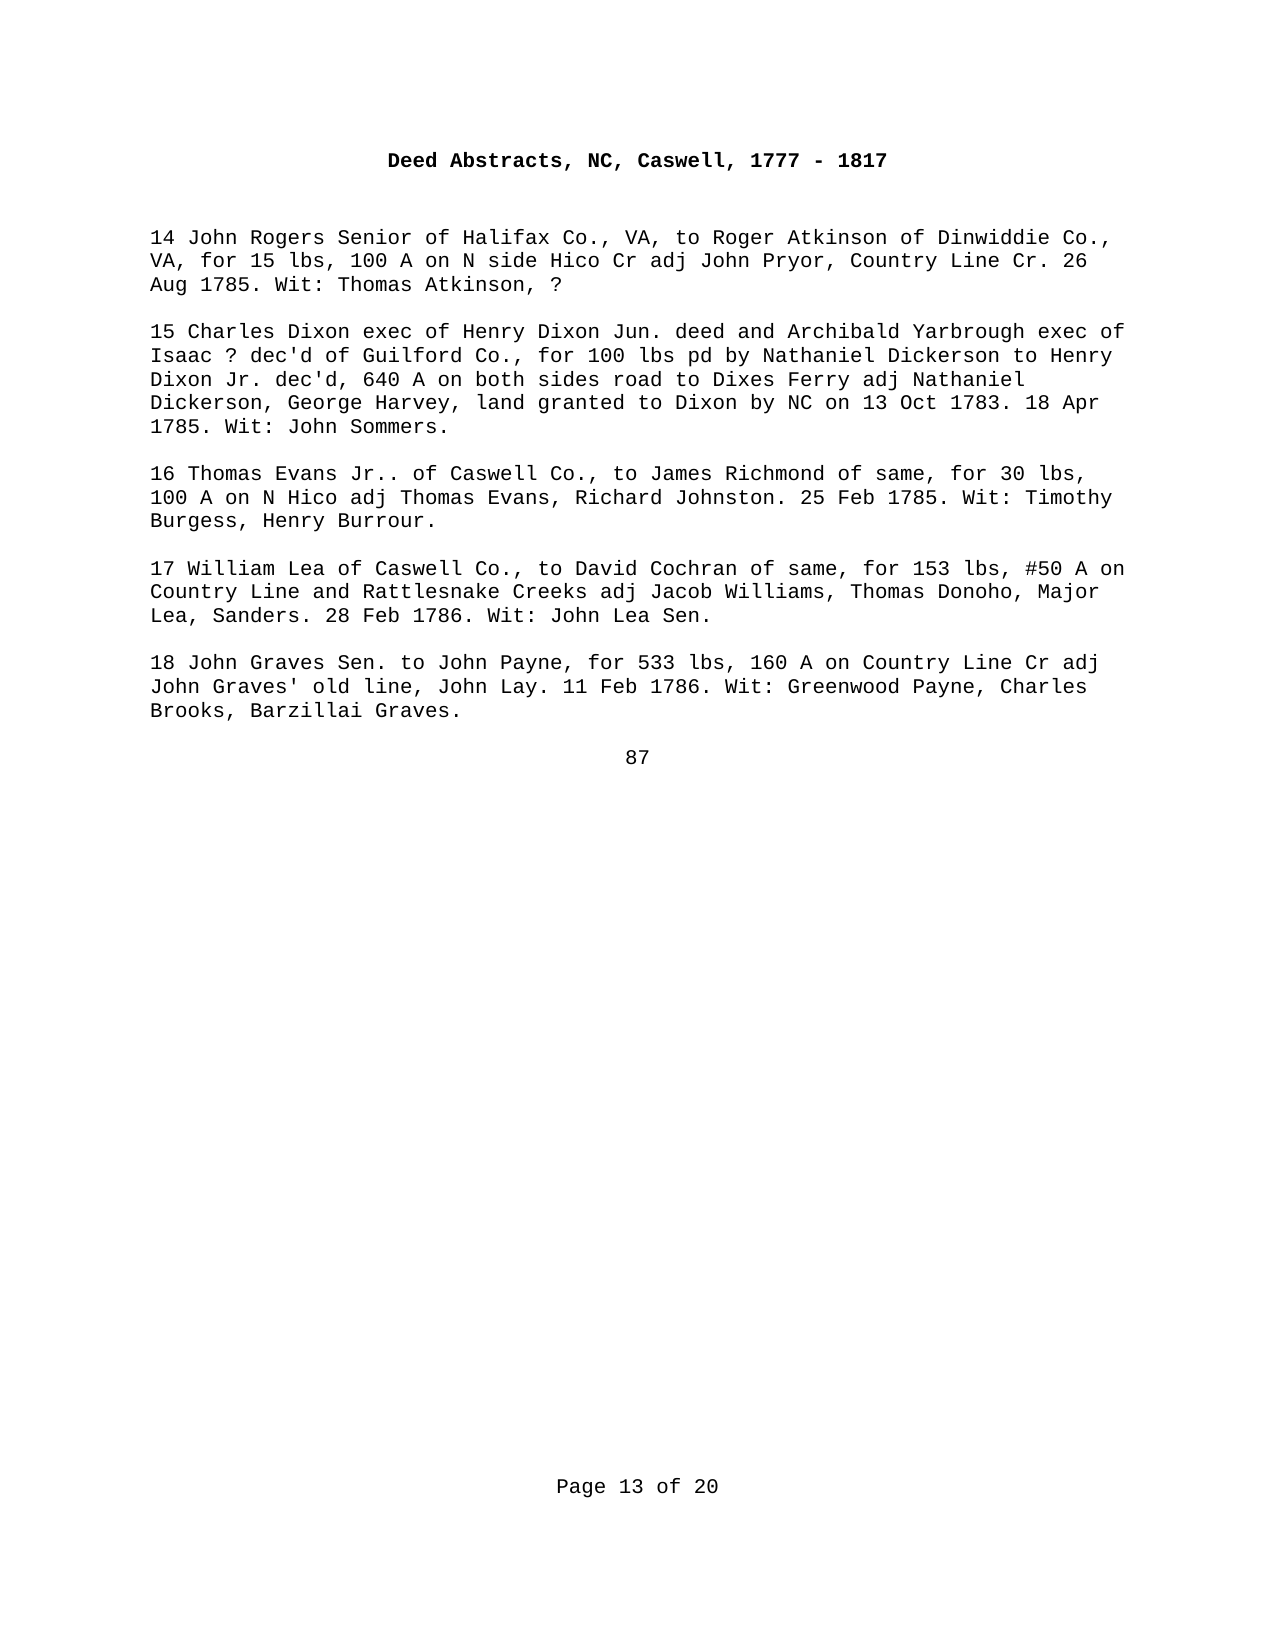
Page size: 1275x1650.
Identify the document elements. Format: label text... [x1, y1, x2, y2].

text 17 William Lea of Caswell Co., to David Cochran of same, for 153 lbs, #50 A on Country Line and Rattlesnake Creeks adj Jacob Williams, Thomas Donoho, Major Lea, Sanders. 28 Feb 1786. Wit: John Lea Sen. [150, 558, 1125, 629]
text 16 Thomas Evans Jr.. of Caswell Co., to James Richmond of same, for 30 lbs, 100 A on N Hico adj Thomas Evans, Richard Johnston. 25 Feb 1785. Wit: Timothy Burgess, Henry Burrour. [150, 463, 1125, 534]
text 18 John Graves Sen. to John Payne, for 533 lbs, 160 A on Country Line Cr adj John Graves' old line, John Lay. 11 Feb 1786. Wit: Greenwood Payne, Charles Brooks, Barzillai Graves. [150, 652, 1125, 723]
text 14 John Rogers Senior of Halifax Co., VA, to Roger Atkinson of Dinwiddie Co., VA, for 15 lbs, 100 A on N side Hico Cr adj John Pryor, Country Line Cr. 26 Aug 1785. Wit: Thomas Atkinson, ? [150, 227, 1125, 298]
text 87 [150, 747, 1125, 771]
text 15 Charles Dixon exec of Henry Dixon Jun. deed and Archibald Yarbrough exec of Isaac ? dec'd of Guilford Co., for 100 lbs pd by Nathaniel Dickerson to Henry Dixon Jr. dec'd, 640 A on both sides road to Dixes Ferry adj Nathaniel Dickerson, George Harvey, land granted to Dixon by NC on 13 Oct 1783. 18 Apr 1785. Wit: John Sommers. [150, 321, 1125, 439]
